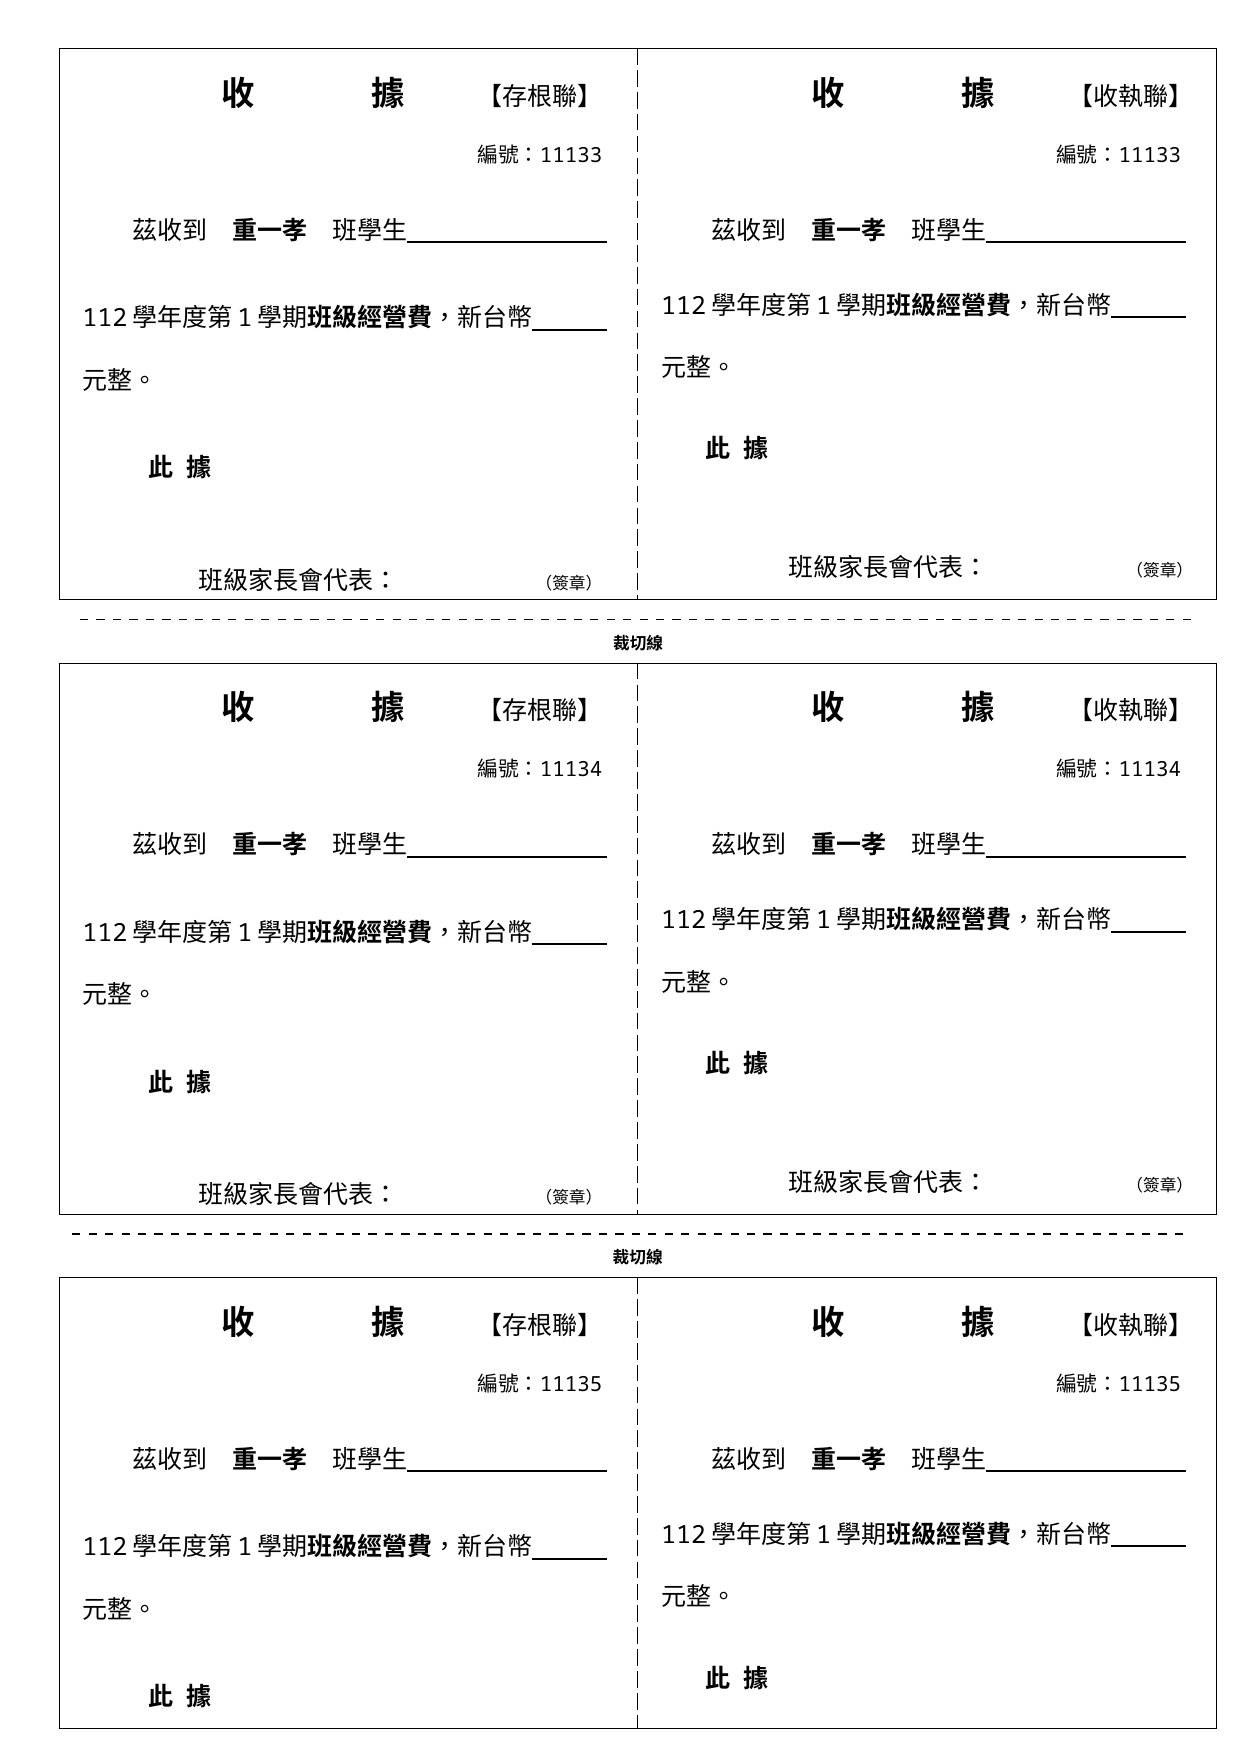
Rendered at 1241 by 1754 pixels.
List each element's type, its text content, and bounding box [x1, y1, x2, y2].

table_cell 裁切線 [59, 1215, 1216, 1277]
table_cell 收 據 【收執聯】 編號：11135 茲收到 重一孝 班學生 112學年度第1學期班級經營費，新台幣 元整。 此 據 [638, 1278, 1216, 1728]
table_cell 裁切線 [59, 600, 1216, 663]
table_cell 收 據 【存根聯】 編號：11134 茲收到 重一孝 班學生 112學年度第1學期班級經營費，新台幣 元整。 此 據 班級家長會代表： （簽章） [60, 664, 638, 1214]
table_cell 收 據 【收執聯】 編號：11134 茲收到 重一孝 班學生 112學年度第1學期班級經營費，新台幣 元整。 此 據 班級家長會代表： （簽章） [638, 664, 1216, 1214]
table_header 收 據 【收執聯】 編號：11133 茲收到 重一孝 班學生 112學年度第1學期班級經營費，新台幣 元整。 此 據 班級家長會代表： （簽章） [638, 49, 1216, 599]
table_cell 收 據 【存根聯】 編號：11135 茲收到 重一孝 班學生 112學年度第1學期班級經營費，新台幣 元整。 此 據 [60, 1278, 638, 1728]
table_header 收 據 【存根聯】 編號：11133 茲收到 重一孝 班學生 112學年度第1學期班級經營費，新台幣 元整。 此 據 班級家長會代表： （簽章） [60, 49, 638, 599]
